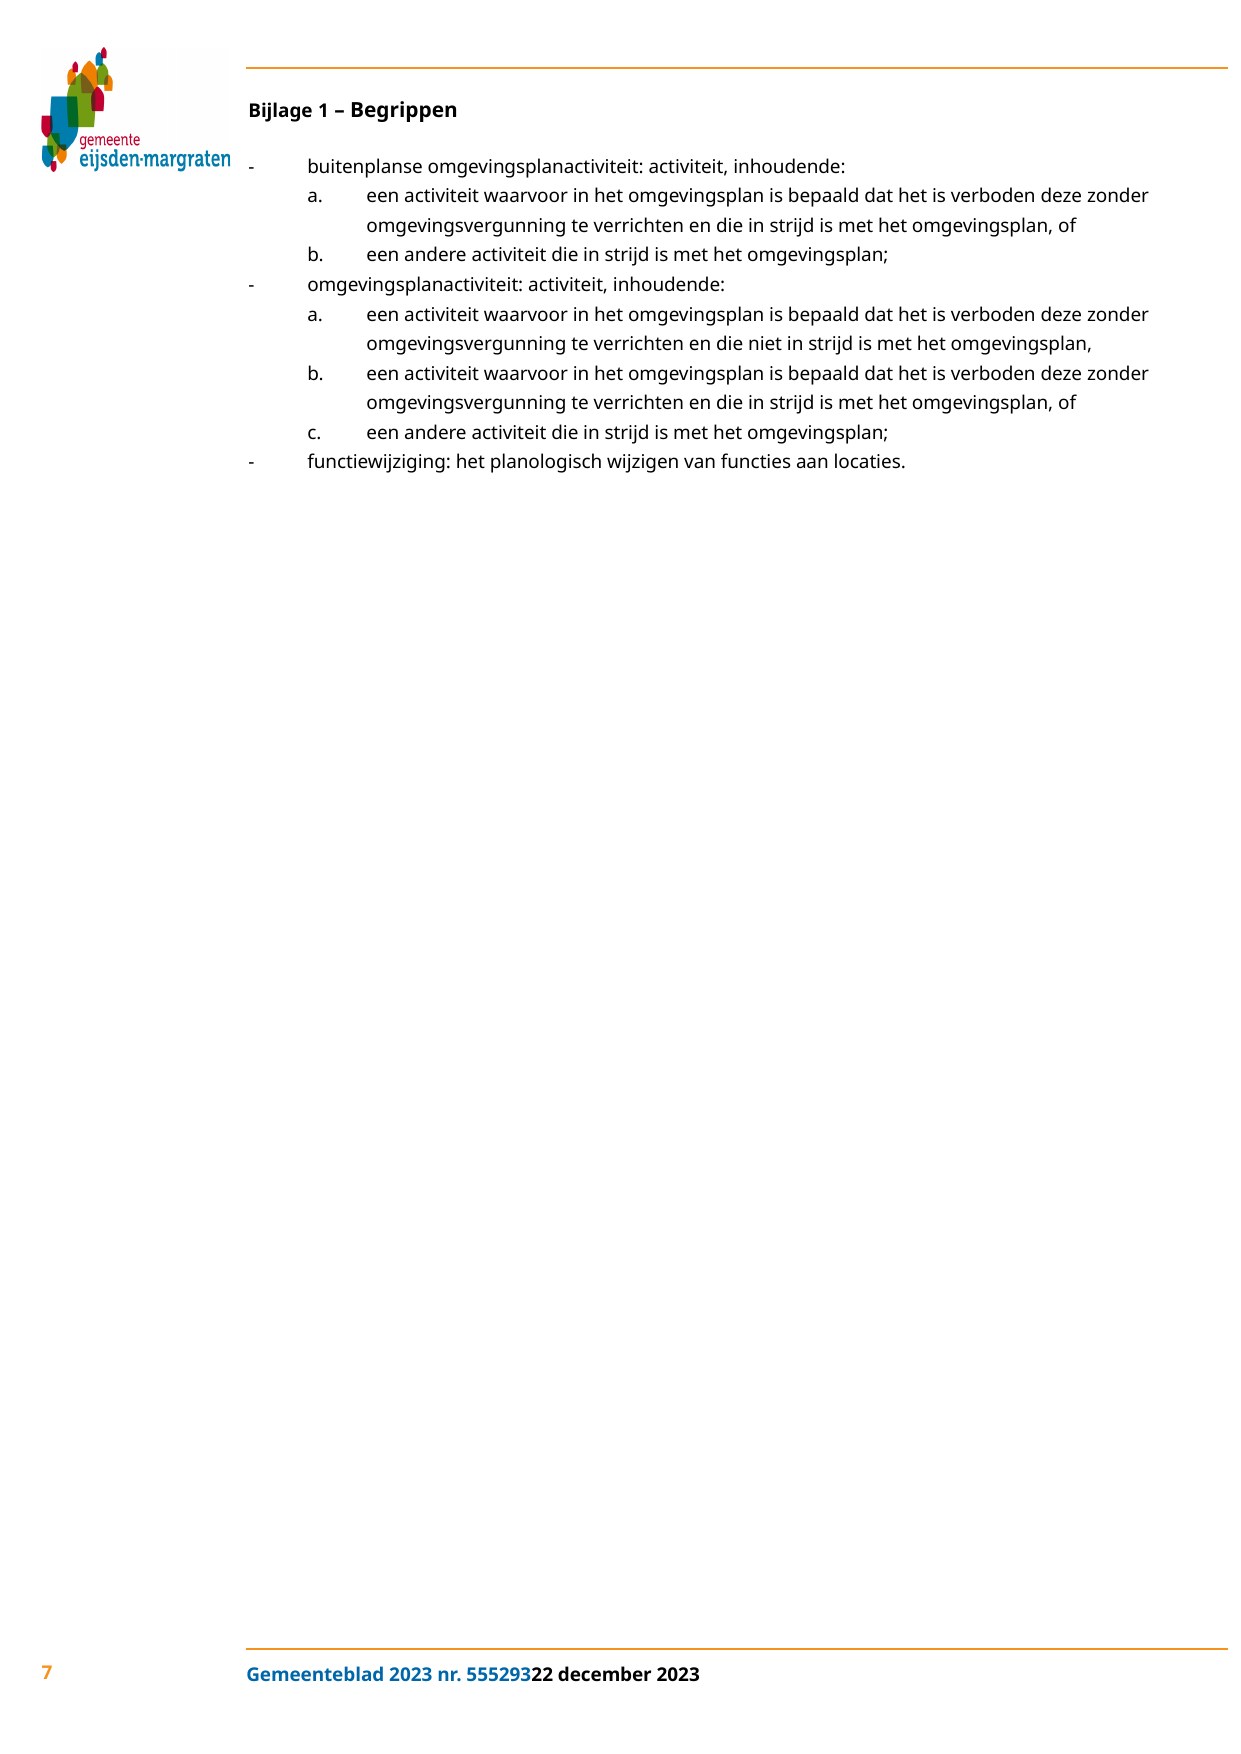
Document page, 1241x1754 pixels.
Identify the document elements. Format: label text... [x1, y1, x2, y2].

list een activiteit waarvoor in het omgevingsplan is bepaald dat het is verboden deze zonder omgevingsvergunning te verrichten en die niet in strijd is met het omgevingsplan, [307, 301, 1152, 356]
list een activiteit waarvoor in het omgevingsplan is bepaald dat het is verboden deze zonder omgevingsvergunning te verrichten en die in strijd is met het omgevingsplan, of [307, 360, 1152, 415]
text Bijlage 1 – Begrippen [248, 95, 1152, 123]
picture [41, 47, 231, 172]
list een activiteit waarvoor in het omgevingsplan is bepaald dat het is verboden deze zonder omgevingsvergunning te verrichten en die in strijd is met het omgevingsplan, of [307, 182, 1152, 238]
list functiewijziging: het planologisch wijzigen van functies aan locaties. [248, 449, 1152, 474]
list buitenplanse omgevingsplanactiviteit: activiteit, inhoudende: [248, 153, 1152, 179]
list een andere activiteit die in strijd is met het omgevingsplan; [307, 242, 1152, 267]
list een andere activiteit die in strijd is met het omgevingsplan; [307, 419, 1152, 445]
list omgevingsplanactiviteit: activiteit, inhoudende: [248, 271, 1152, 297]
